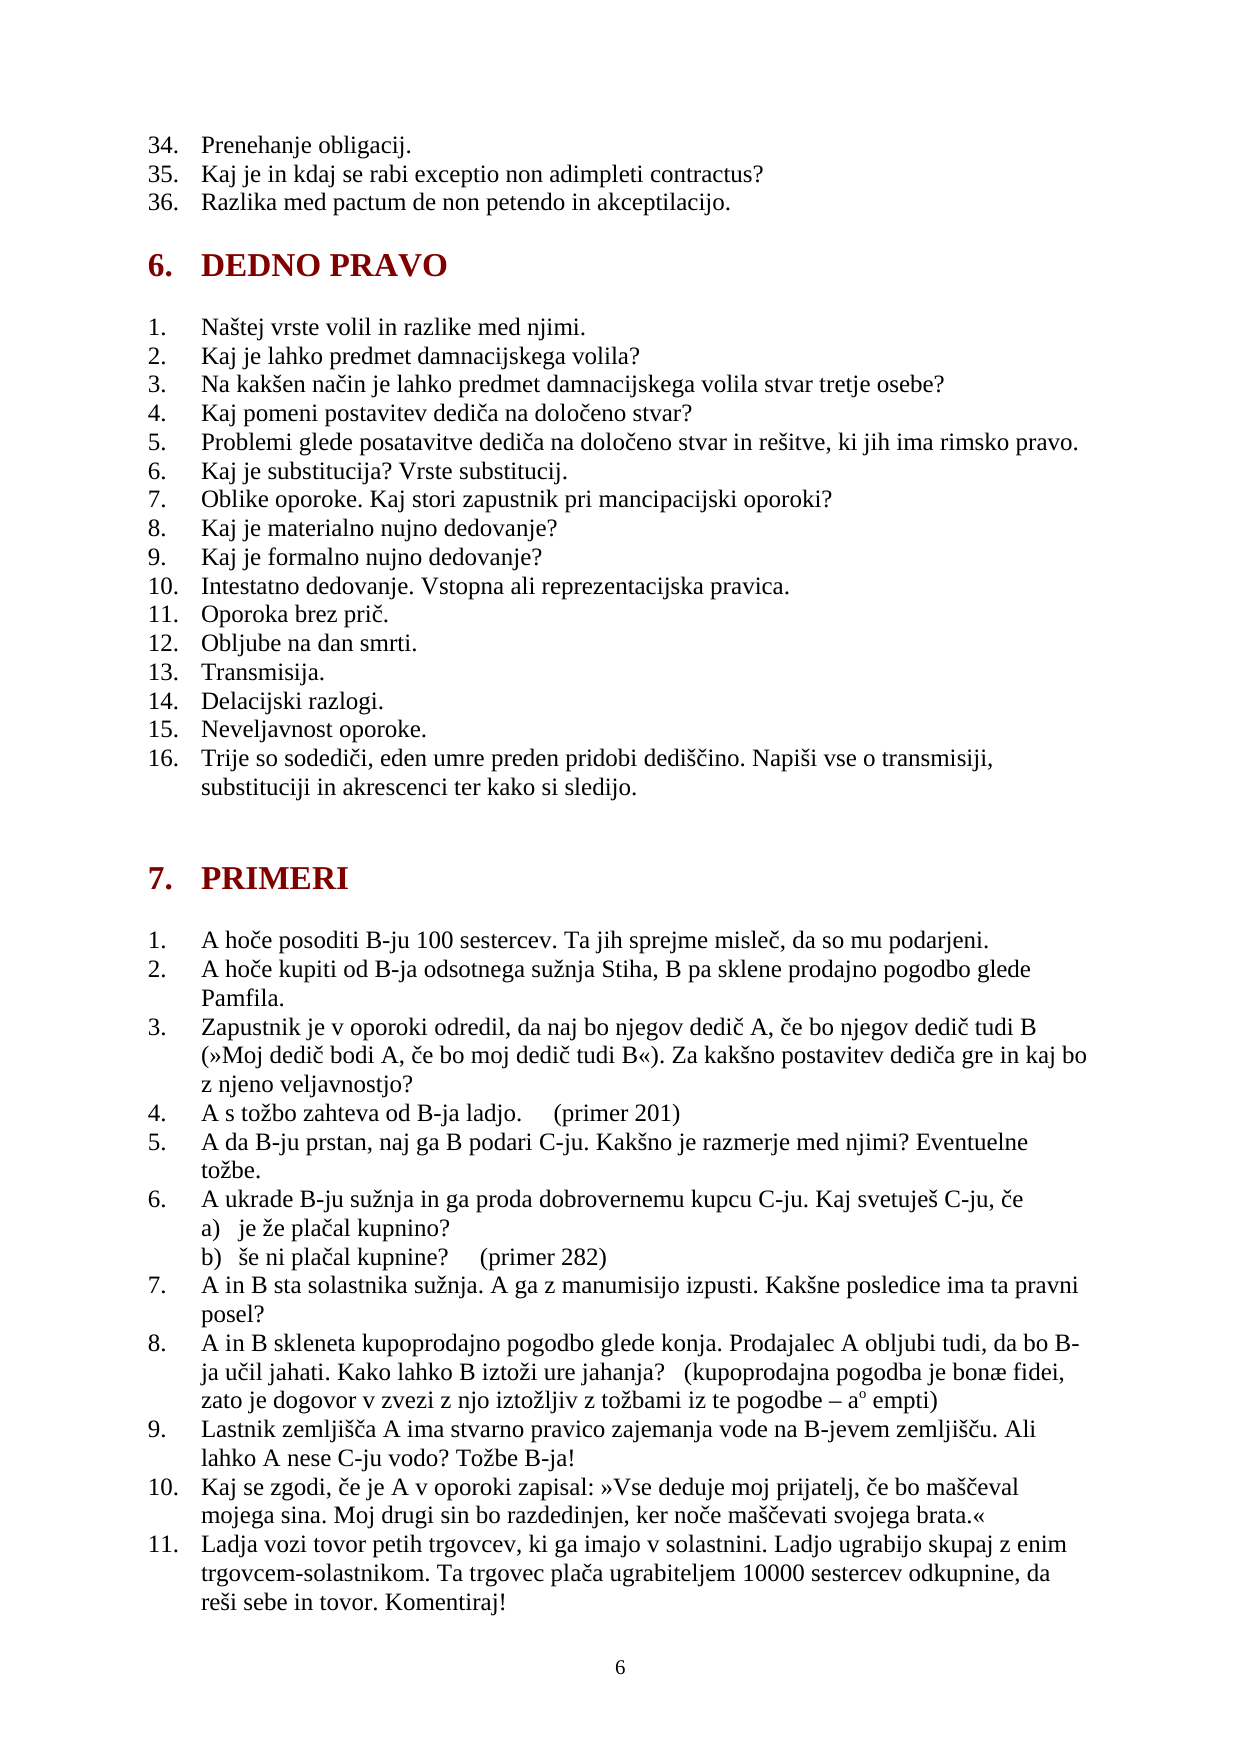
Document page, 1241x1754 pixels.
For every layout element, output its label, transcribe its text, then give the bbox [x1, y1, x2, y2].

list A in B sta solastnika sužnja. A ga z manumisijo izpusti. Kakšne posledice ima ta pravni posel? [148, 1270, 1092, 1328]
list Na kakšen način je lahko predmet damnacijskega volila stvar tretje osebe? [148, 369, 1092, 398]
list Razlika med pactum de non petendo in akceptilacijo. [148, 187, 1092, 216]
list A ukrade B-ju sužnja in ga proda dobrovernemu kupcu C-ju. Kaj svetuješ C-ju, če [148, 1184, 1092, 1213]
list Kaj je lahko predmet damnacijskega volila? [148, 341, 1092, 369]
list Zapustnik je v oporoki odredil, da naj bo njegov dedič A, če bo njegov dedič tudi B (»Moj dedič bodi A, če bo moj dedič tudi B«). Za kakšno postavitev dediča gre in kaj bo z njeno veljavnostjo? [148, 1012, 1092, 1098]
list Trije so sodediči, eden umre preden pridobi dediščino. Napiši vse o transmisiji, substituciji in akrescenci ter kako si sledijo. [148, 743, 1092, 801]
list Intestatno dedovanje. Vstopna ali reprezentacijska pravica. [148, 571, 1092, 599]
list A hoče kupiti od B-ja odsotnega sužnja Stiha, B pa sklene prodajno pogodbo glede Pamfila. [148, 954, 1092, 1012]
list Problemi glede posatavitve dediča na določeno stvar in rešitve, ki jih ima rimsko pravo. [148, 427, 1092, 456]
list Transmisija. [148, 657, 1092, 686]
list Kaj je substitucija? Vrste substitucij. [148, 456, 1092, 484]
list Obljube na dan smrti. [148, 628, 1092, 657]
list Delacijski razlogi. [148, 686, 1092, 714]
list Lastnik zemljišča A ima stvarno pravico zajemanja vode na B-jevem zemljišču. Ali lahko A nese C-ju vodo? Tožbe B-ja! [148, 1414, 1092, 1472]
list Kaj je in kdaj se rabi exceptio non adimpleti contractus? [148, 159, 1092, 187]
list A hoče posoditi B-ju 100 sestercev. Ta jih sprejme misleč, da so mu podarjeni. [148, 925, 1092, 954]
list Kaj pomeni postavitev dediča na določeno stvar? [148, 398, 1092, 427]
list še ni plačal kupnine? (primer 282) [201, 1242, 1092, 1270]
list DEDNO PRAVO [148, 245, 1092, 283]
list Kaj je materialno nujno dedovanje? [148, 513, 1092, 542]
list Oblike oporoke. Kaj stori zapustnik pri mancipacijski oporoki? [148, 484, 1092, 513]
list Naštej vrste volil in razlike med njimi. [148, 312, 1092, 341]
list Oporoka brez prič. [148, 599, 1092, 628]
list A da B-ju prstan, naj ga B podari C-ju. Kakšno je razmerje med njimi? Eventuelne tožbe. [148, 1127, 1092, 1184]
list Neveljavnost oporoke. [148, 714, 1092, 743]
list Prenehanje obligacij. [148, 130, 1092, 159]
list Kaj se zgodi, če je A v oporoki zapisal: »Vse deduje moj prijatelj, če bo maščeval mojega sina. Moj drugi sin bo razdedinjen, ker noče maščevati svojega brata.« [148, 1472, 1092, 1529]
list A in B skleneta kupoprodajno pogodbo glede konja. Prodajalec A obljubi tudi, da bo B-ja učil jahati. Kako lahko B iztoži ure jahanja? (kupoprodajna pogodba je bonæ fidei, zato je dogovor v zvezi z njo iztožljiv z tožbami iz te pogodbe – ao empti) [148, 1328, 1092, 1414]
list je že plačal kupnino? [201, 1213, 1092, 1242]
subtitle PRIMERI [148, 858, 1092, 897]
list A s tožbo zahteva od B-ja ladjo. (primer 201) [148, 1098, 1092, 1127]
list Kaj je formalno nujno dedovanje? [148, 542, 1092, 571]
list Ladja vozi tovor petih trgovcev, ki ga imajo v solastnini. Ladjo ugrabijo skupaj z enim trgovcem-solastnikom. Ta trgovec plača ugrabiteljem 10000 sestercev odkupnine, da reši sebe in tovor. Komentiraj! [148, 1529, 1092, 1615]
